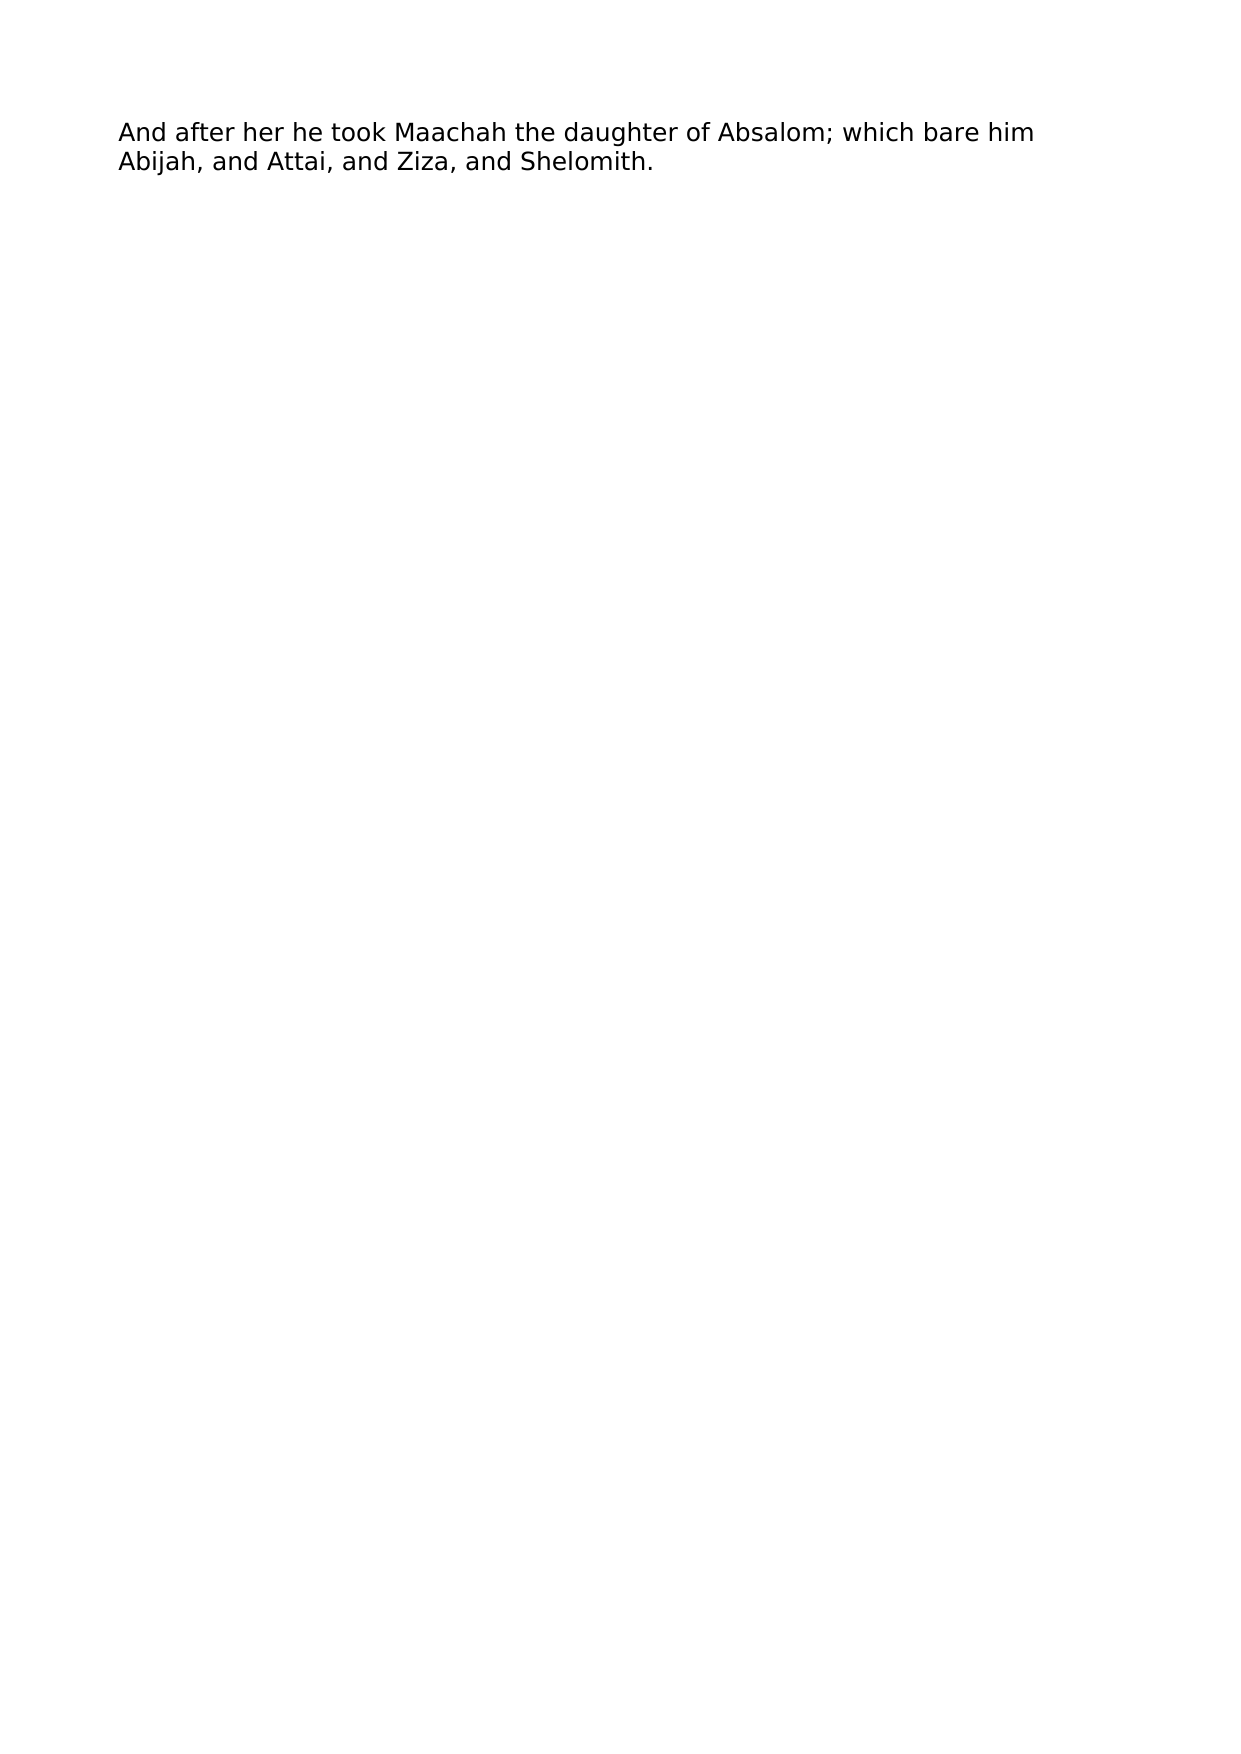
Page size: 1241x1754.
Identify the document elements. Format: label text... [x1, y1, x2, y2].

text And after her he took Maachah the daughter of Absalom; which bare him Abijah, and Attai, and Ziza, and Shelomith. [118, 118, 1122, 176]
